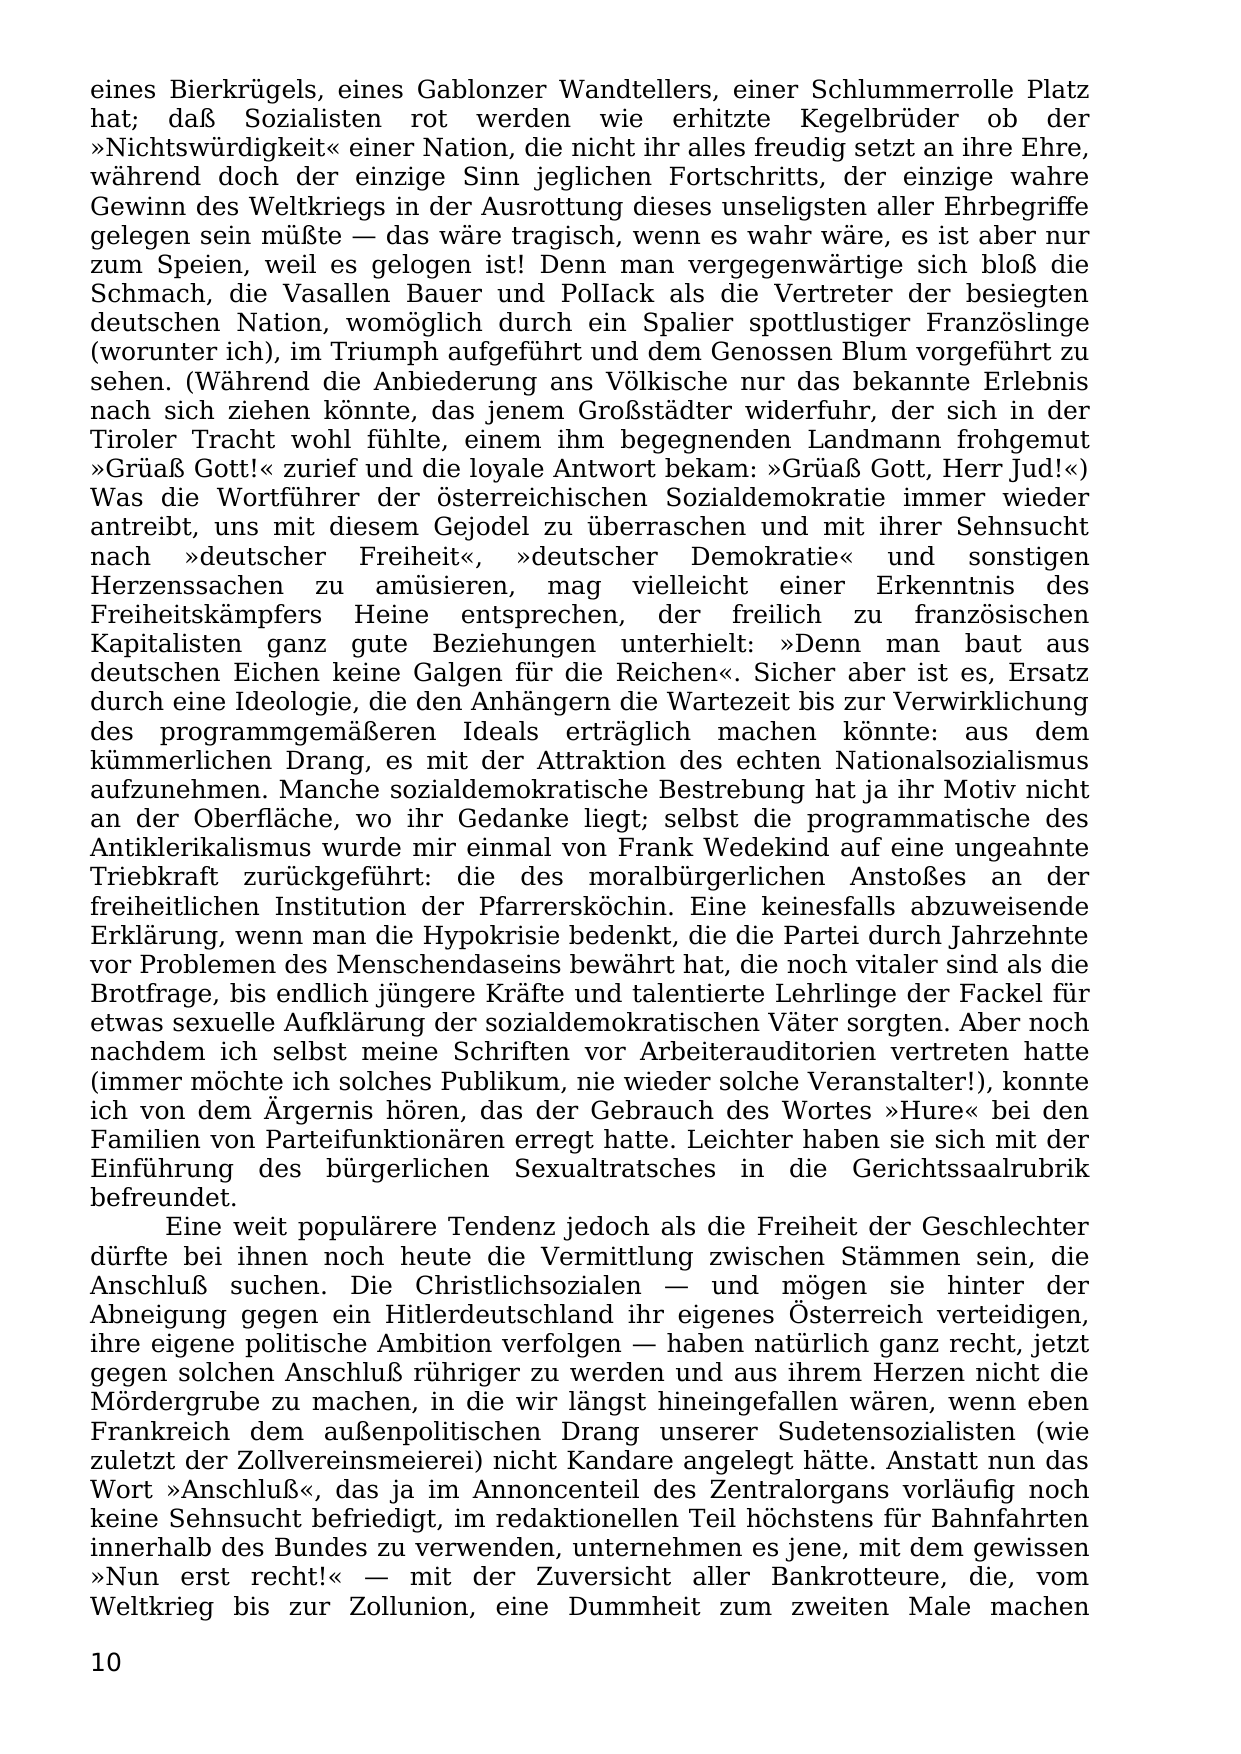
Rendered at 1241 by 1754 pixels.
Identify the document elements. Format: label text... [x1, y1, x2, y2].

text Eine weit populärere Tendenz jedoch als die Freiheit der Geschlechter dürfte bei ihnen noch heute die Vermittlung zwischen Stämmen sein, die Anschluß suchen. Die Christlichsozialen — und mögen sie hinter der Abneigung gegen ein Hitlerdeutschland ihr eigenes Österreich verteidigen, ihre eigene politische Ambition verfolgen — haben natürlich ganz recht, jetzt gegen solchen Anschluß rühriger zu werden und aus ihrem Herzen nicht die Mördergrube zu machen, in die wir längst hineingefallen wären, wenn eben Frankreich dem außenpolitischen Drang unserer Sudetensozialisten (wie zuletzt der Zollvereinsmeierei) nicht Kandare angelegt hätte. Anstatt nun das Wort »Anschluß«, das ja im Annoncenteil des Zentralorgans vorläufig noch keine Sehnsucht befriedigt, im redaktionellen Teil höchstens für Bahnfahrten innerhalb des Bundes zu verwenden, unternehmen es jene, mit dem gewissen »Nun erst recht!« — mit der Zuversicht aller Bankrotteure, die, vom Weltkrieg bis zur Zollunion, eine Dummheit zum zweiten Male machen [90, 1212, 1091, 1621]
text eines Bierkrügels, eines Gablonzer Wandtellers, einer Schlummerrolle Platz hat; daß Sozialisten rot werden wie erhitzte Kegelbrüder ob der »Nichtswürdigkeit« einer Nation, die nicht ihr alles freudig setzt an ihre Ehre, während doch der einzige Sinn jeglichen Fortschritts, der einzige wahre Gewinn des Weltkriegs in der Ausrottung dieses unseligsten aller Ehrbegriffe gelegen sein müßte — das wäre tragisch, wenn es wahr wäre, es ist aber nur zum Speien, weil es gelogen ist! Denn man vergegenwärtige sich bloß die Schmach, die Vasallen Bauer und PolIack als die Vertreter der besiegten deutschen Nation, womöglich durch ein Spalier spottlustiger Französlinge (worunter ich), im Triumph aufgeführt und dem Genossen Blum vorgeführt zu sehen. (Während die Anbiederung ans Völkische nur das bekannte Erlebnis nach sich ziehen könnte, das jenem Großstädter widerfuhr, der sich in der Tiroler Tracht wohl fühlte, einem ihm begegnenden Landmann frohgemut »Grüaß Gott!« zurief und die loyale Antwort bekam: »Grüaß Gott, Herr Jud!«) Was die Wortführer der österreichischen Sozialdemokratie immer wieder antreibt, uns mit diesem Gejodel zu überraschen und mit ihrer Sehnsucht nach »deutscher Freiheit«, »deutscher Demokratie« und sonstigen Herzenssachen zu amüsieren, mag vielleicht einer Erkenntnis des Freiheitskämpfers Heine entsprechen, der freilich zu französischen Kapitalisten ganz gute Beziehungen unterhielt: »Denn man baut aus deutschen Eichen keine Galgen für die Reichen«. Sicher aber ist es, Ersatz durch eine Ideologie, die den Anhängern die Wartezeit bis zur Verwirklichung des programmgemäßeren Ideals erträglich machen könnte: aus dem kümmerlichen Drang, es mit der Attraktion des echten Nationalsozialismus aufzunehmen. Manche sozialdemokratische Bestrebung hat ja ihr Motiv nicht an der Oberfläche, wo ihr Gedanke liegt; selbst die programmatische des Antiklerikalismus wurde mir einmal von Frank Wedekind auf eine ungeahnte Triebkraft zurückgeführt: die des moralbürgerlichen Anstoßes an der freiheitlichen Institution der Pfarrersköchin. Eine keinesfalls abzuweisende Erklärung, wenn man die Hypokrisie bedenkt, die die Partei durch Jahrzehnte vor Problemen des Menschendaseins bewährt hat, die noch vitaler sind als die Brotfrage, bis endlich jüngere Kräfte und talentierte Lehrlinge der Fackel für etwas sexuelle Aufklärung der sozialdemokratischen Väter sorgten. Aber noch nachdem ich selbst meine Schriften vor Arbeiterauditorien vertreten hatte (immer möchte ich solches Publikum, nie wieder solche Veranstalter!), konnte ich von dem Ärgernis hören, das der Gebrauch des Wortes »Hure« bei den Familien von Parteifunktionären erregt hatte. Leichter haben sie sich mit der Einführung des bürgerlichen Sexualtratsches in die Gerichtssaalrubrik befreundet. [90, 75, 1091, 1212]
